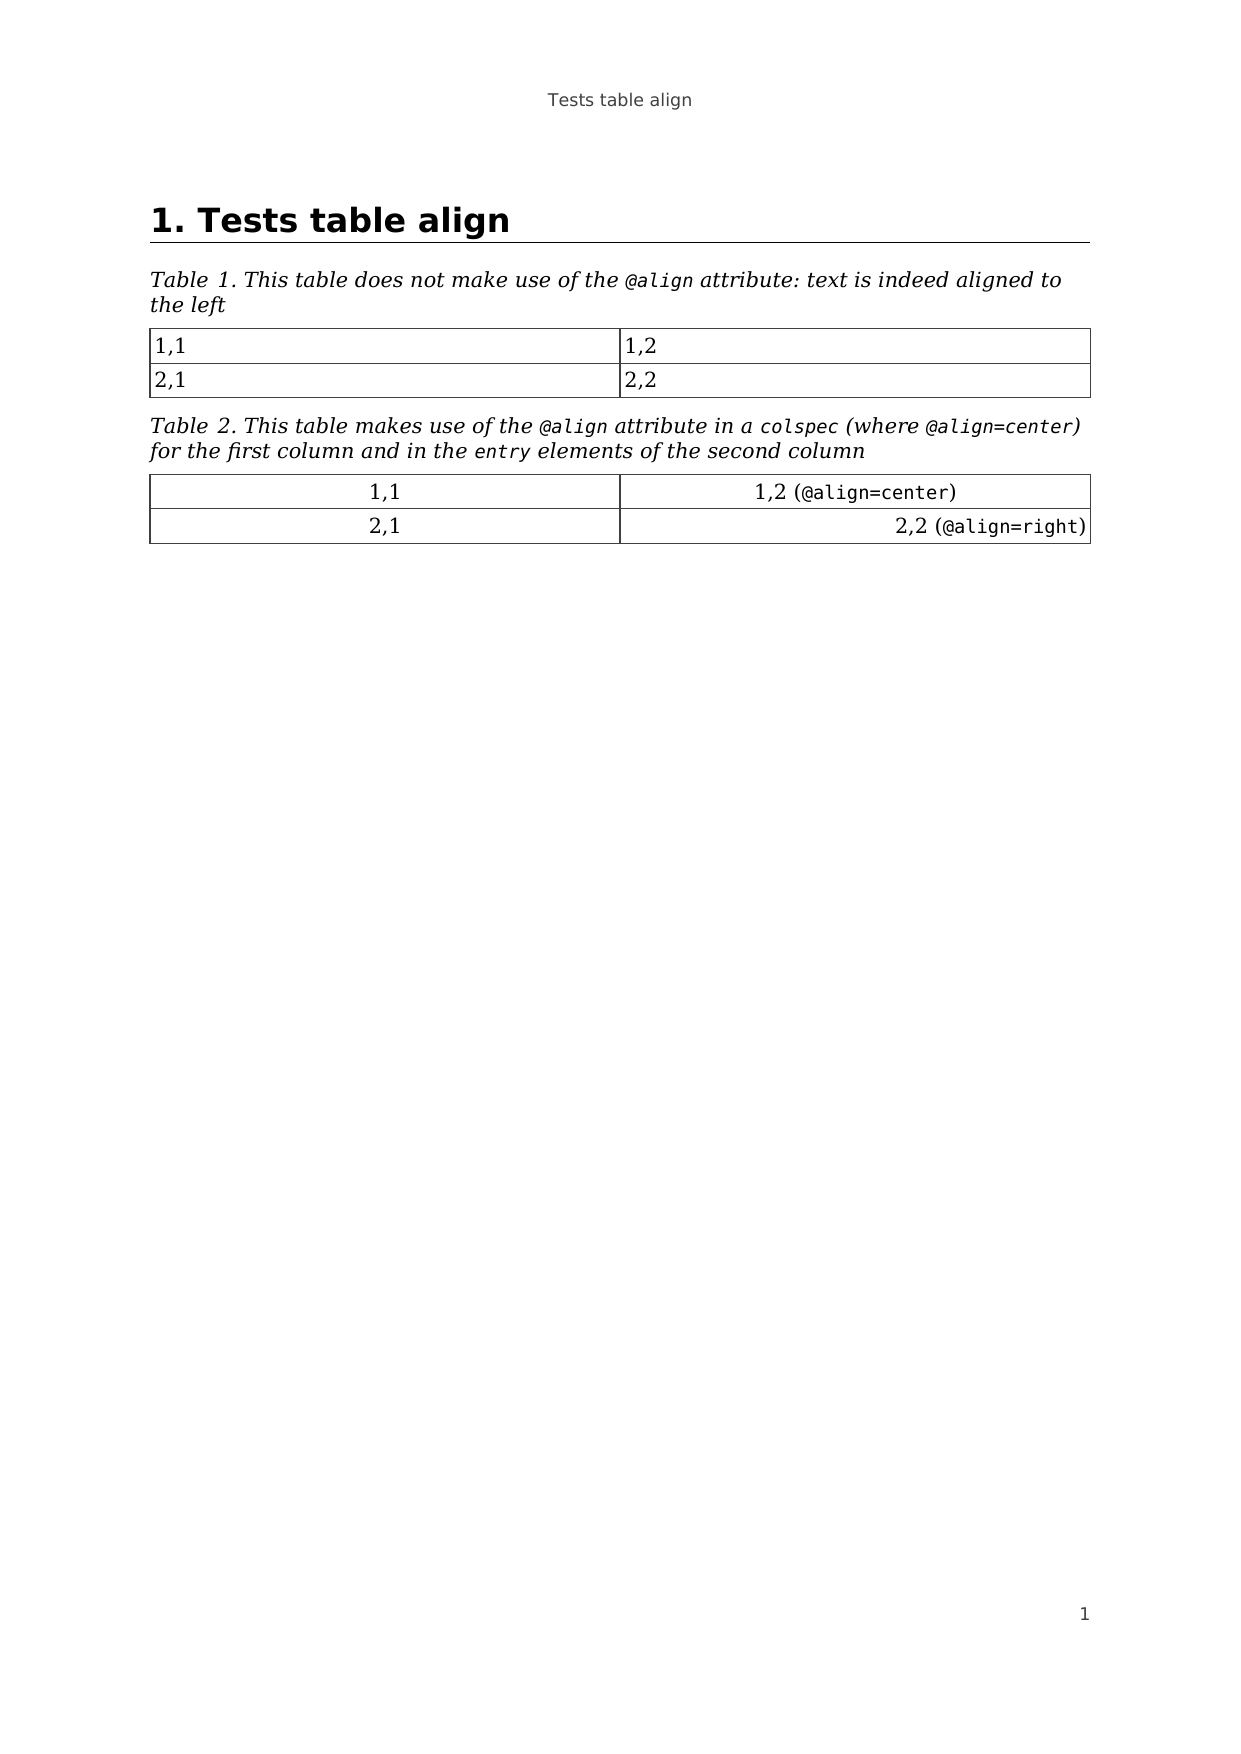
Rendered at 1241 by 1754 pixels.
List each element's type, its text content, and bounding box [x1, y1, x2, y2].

table_cell 2,1 [151, 364, 619, 397]
text Table 2. This table makes use of the @align attribute in a colspec (where @align=center) for the first column and in the entry elements of the second column [150, 413, 1090, 463]
table_cell 2,1 [151, 509, 619, 543]
text 1. Tests table align [150, 200, 1090, 242]
table_cell 2,2 (@align=right) [621, 509, 1090, 543]
table_header 1,2 [621, 329, 1090, 362]
table_header 1,1 [151, 329, 619, 362]
table_header 1,1 [151, 475, 619, 508]
table_cell 2,2 [621, 364, 1090, 397]
text Table 1. This table does not make use of the @align attribute: text is indeed aligned to the left [150, 268, 1090, 318]
table_header 1,2 (@align=center) [621, 475, 1090, 508]
